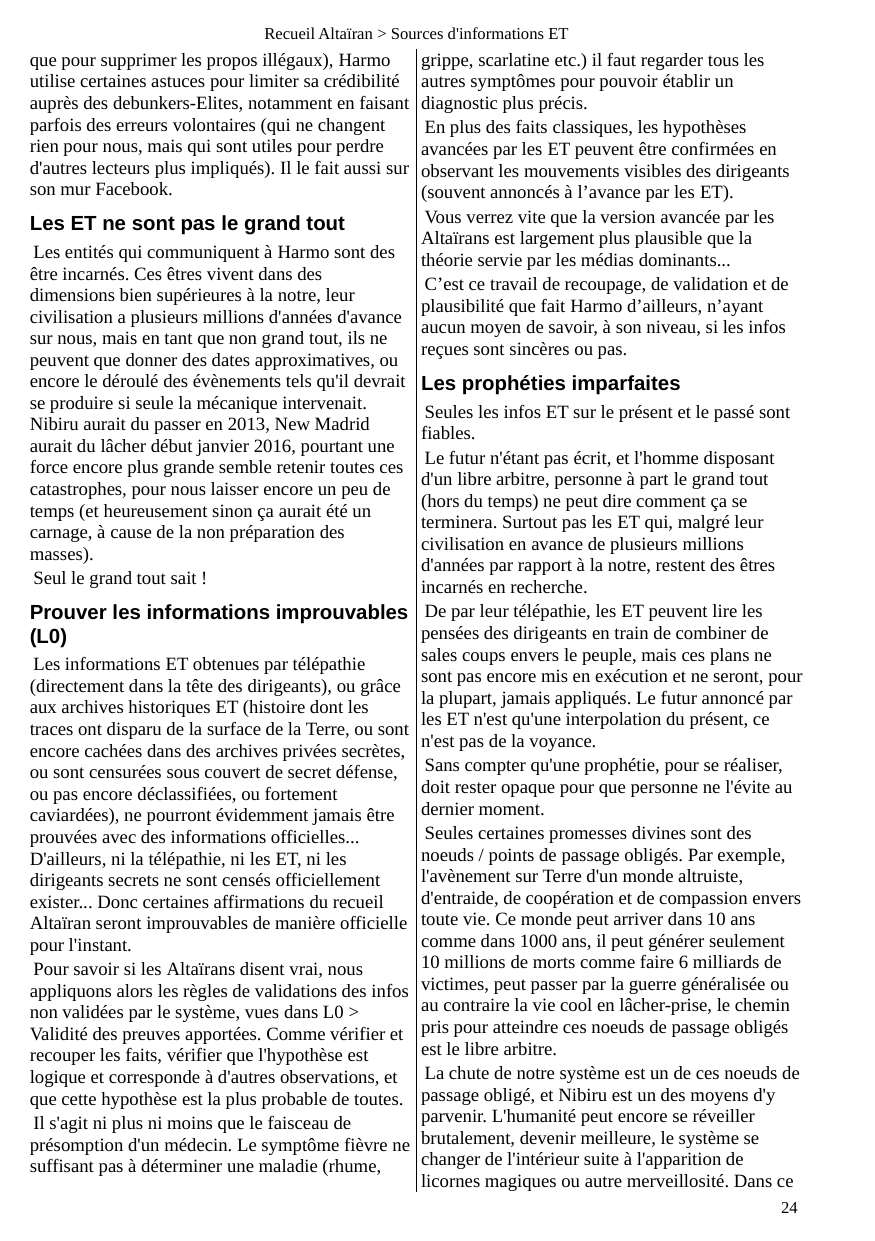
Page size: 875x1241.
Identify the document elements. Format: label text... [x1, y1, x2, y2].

subtitle Les ET ne sont pas le grand tout [29, 211, 412, 235]
text que pour supprimer les propos illégaux), Harmo utilise certaines astuces pour limiter sa crédibilité auprès des debunkers-Elites, notamment en faisant parfois des erreurs volontaires (qui ne changent rien pour nous, mais qui sont utiles pour perdre d'autres lecteurs plus impliqués). Il le fait aussi sur son mur Facebook. [29, 49, 412, 200]
text La chute de notre système est un de ces noeuds de passage obligé, et Nibiru est un des moyens d'y parvenir. L'humanité peut encore se réveiller brutalement, devenir meilleure, le système se changer de l'intérieur suite à l'apparition de licornes magiques ou autre merveillosité. Dans ce [421, 1062, 803, 1191]
text Seules certaines promesses divines sont des noeuds / points de passage obligés. Par exemple, l'avènement sur Terre d'un monde altruiste, d'entraide, de coopération et de compassion envers toute vie. Ce monde peut arriver dans 10 ans comme dans 1000 ans, il peut générer seulement 10 millions de morts comme faire 6 milliards de victimes, peut passer par la guerre généralisée ou au contraire la vie cool en lâcher-prise, le chemin pris pour atteindre ces noeuds de passage obligés est le libre arbitre. [421, 822, 803, 1059]
text Seules les infos ET sur le présent et le passé sont fiables. [421, 401, 803, 444]
text En plus des faits classiques, les hypothèses avancées par les ET peuvent être confirmées en observant les mouvements visibles des dirigeants (souvent annoncés à l’avance par les ET). [421, 116, 803, 203]
text Les entités qui communiquent à Harmo sont des être incarnés. Ces êtres vivent dans des dimensions bien supérieures à la notre, leur civilisation a plusieurs millions d'années d'avance sur nous, mais en tant que non grand tout, ils ne peuvent que donner des dates approximatives, ou encore le déroulé des évènements tels qu'il devrait se produire si seule la mécanique intervenait. Nibiru aurait du passer en 2013, New Madrid aurait du lâcher début janvier 2016, pourtant une force encore plus grande semble retenir toutes ces catastrophes, pour nous laisser encore un peu de temps (et heureusement sinon ça aurait été un carnage, à cause de la non préparation des masses). [29, 241, 412, 564]
text grippe, scarlatine etc.) il faut regarder tous les autres symptômes pour pouvoir établir un diagnostic plus précis. [421, 49, 803, 113]
text Les informations ET obtenues par télépathie (directement dans la tête des dirigeants), ou grâce aux archives historiques ET (histoire dont les traces ont disparu de la surface de la Terre, ou sont encore cachées dans des archives privées secrètes, ou sont censurées sous couvert de secret défense, ou pas encore déclassifiées, ou fortement caviardées), ne pourront évidemment jamais être prouvées avec des informations officielles... D'ailleurs, ni la télépathie, ni les ET, ni les dirigeants secrets ne sont censés officiellement exister... Donc certaines affirmations du recueil Altaïran seront improuvables de manière officielle pour l'instant. [29, 653, 412, 955]
text Seul le grand tout sait ! [29, 567, 412, 589]
text Il s'agit ni plus ni moins que le faisceau de présomption d'un médecin. Le symptôme fièvre ne suffisant pas à déterminer une maladie (rhume, [29, 1112, 412, 1177]
text De par leur télépathie, les ET peuvent lire les pensées des dirigeants en train de combiner de sales coups envers le peuple, mais ces plans ne sont pas encore mis en exécution et ne seront, pour la plupart, jamais appliqués. Le futur annoncé par les ET n'est qu'une interpolation du présent, ce n'est pas de la voyance. [421, 600, 803, 751]
subtitle Les prophéties imparfaites [421, 371, 803, 394]
text C’est ce travail de recoupage, de validation et de plausibilité que fait Harmo d’ailleurs, n’ayant aucun moyen de savoir, à son niveau, si les infos reçues sont sincères ou pas. [421, 273, 803, 359]
text Pour savoir si les Altaïrans disent vrai, nous appliquons alors les règles de validations des infos non validées par le système, vues dans L0 > Validité des preuves apportées. Comme vérifier et recouper les faits, vérifier que l'hypothèse est logique et corresponde à d'autres observations, et que cette hypothèse est la plus probable de toutes. [29, 958, 412, 1109]
text Sans compter qu'une prophétie, pour se réaliser, doit rester opaque pour que personne ne l'évite au dernier moment. [421, 754, 803, 819]
subtitle Prouver les informations improuvables (L0) [29, 601, 412, 647]
text Vous verrez vite que la version avancée par les Altaïrans est largement plus plausible que la théorie servie par les médias dominants... [421, 206, 803, 270]
text Le futur n'étant pas écrit, et l'homme disposant d'un libre arbitre, personne à part le grand tout (hors du temps) ne peut dire comment ça se terminera. Surtout pas les ET qui, malgré leur civilisation en avance de plusieurs millions d'années par rapport à la notre, restent des êtres incarnés en recherche. [421, 447, 803, 597]
